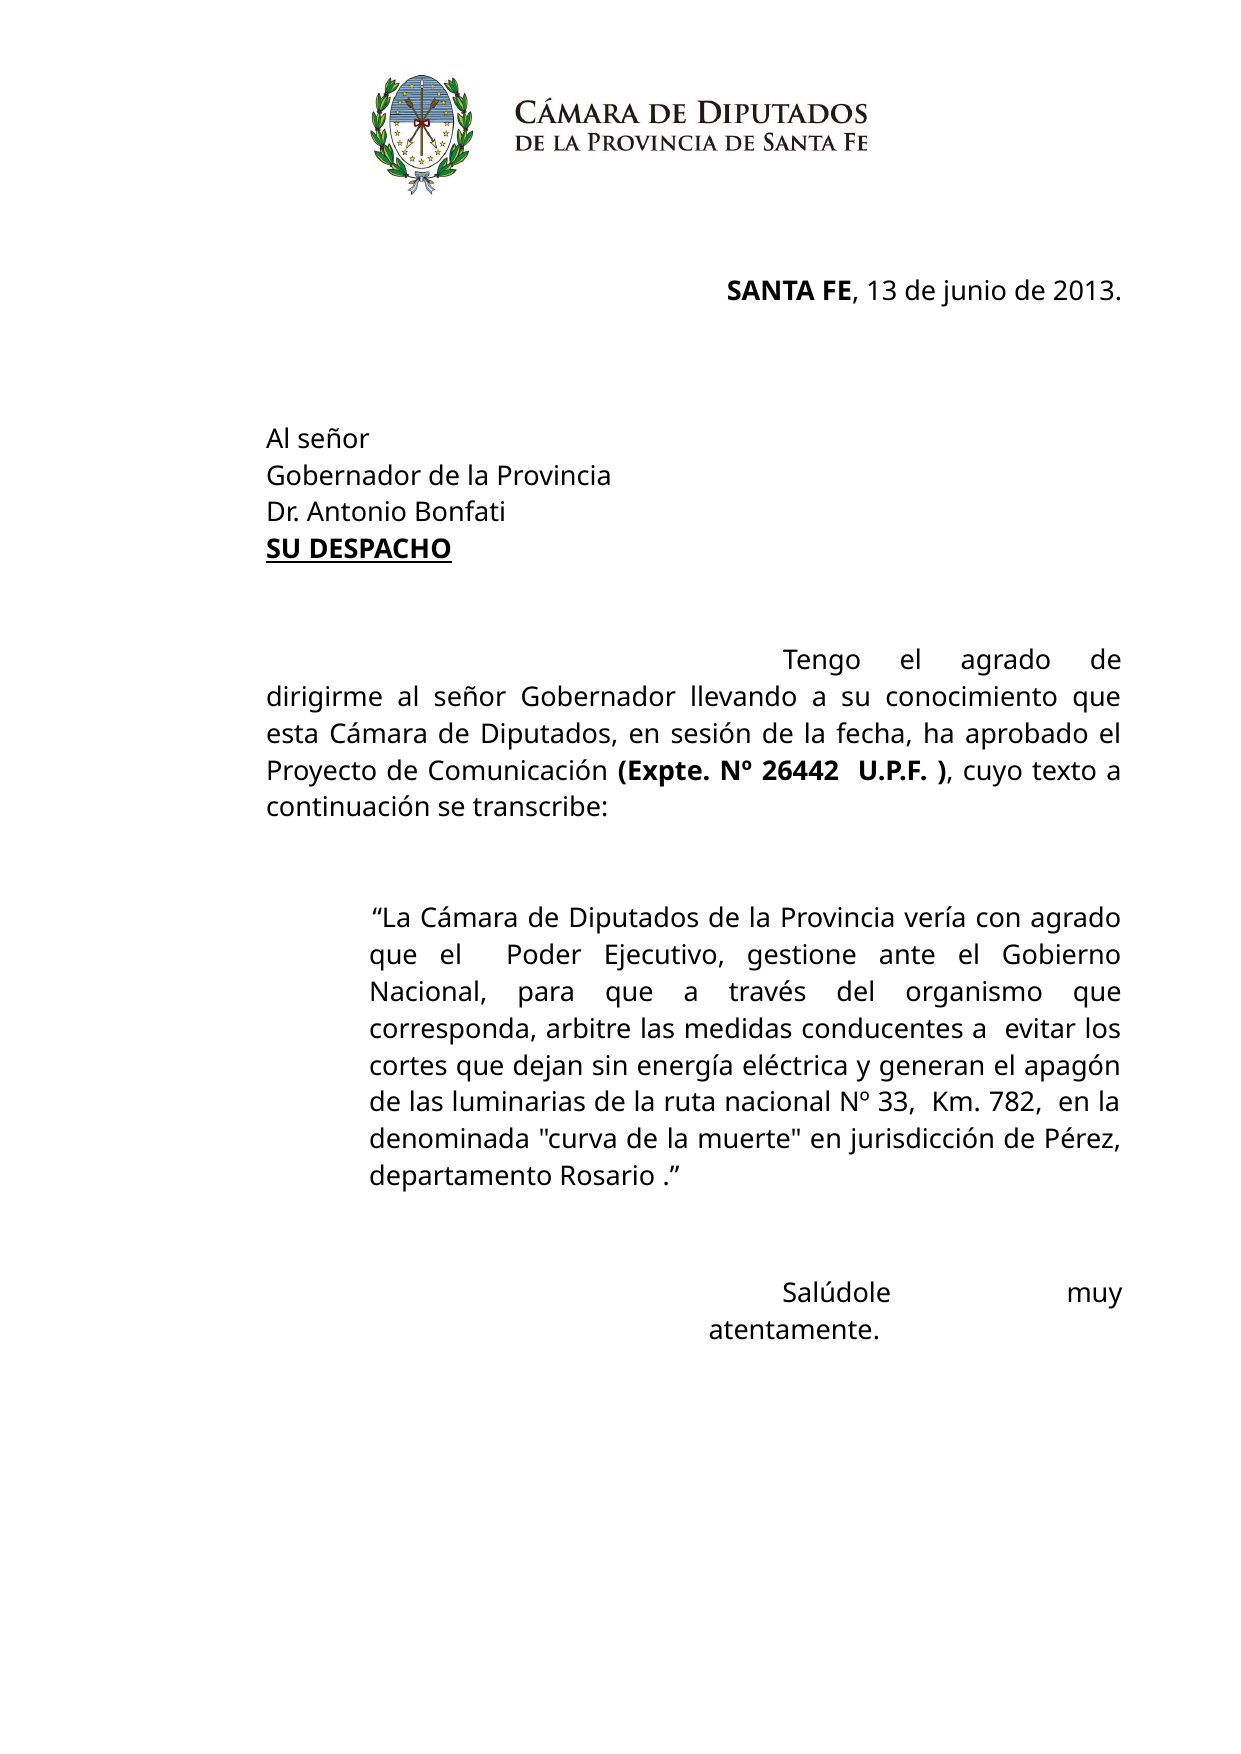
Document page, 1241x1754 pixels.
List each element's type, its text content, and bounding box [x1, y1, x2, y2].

text “La Cámara de Diputados de la Provincia vería con agrado que el Poder Ejecutivo, gestione ante el Gobierno Nacional, para que a través del organismo que corresponda, arbitre las medidas conducentes a evitar los cortes que dejan sin energía eléctrica y generan el apagón de las luminarias de la ruta nacional Nº 33, Km. 782, en la denominada "curva de la muerte" en jurisdicción de Pérez, departamento Rosario .” [369, 898, 1122, 1193]
text Dr. Antonio Bonfati [266, 493, 1122, 530]
text SANTA FE, 13 de junio de 2013. [266, 272, 1122, 308]
text SU DESPACHO [266, 530, 1122, 567]
text Gobernador de la Provincia [266, 456, 1122, 493]
text Salúdole muy atentamente. [708, 1273, 1122, 1347]
text Al señor [266, 419, 1122, 456]
text Tengo el agrado de dirigirme al señor Gobernador llevando a su conocimiento que esta Cámara de Diputados, en sesión de la fecha, ha aprobado el Proyecto de Comunicación (Expte. Nº 26442 U.P.F. ), cuyo texto a continuación se transcribe: [266, 640, 1122, 825]
picture [370, 75, 868, 199]
